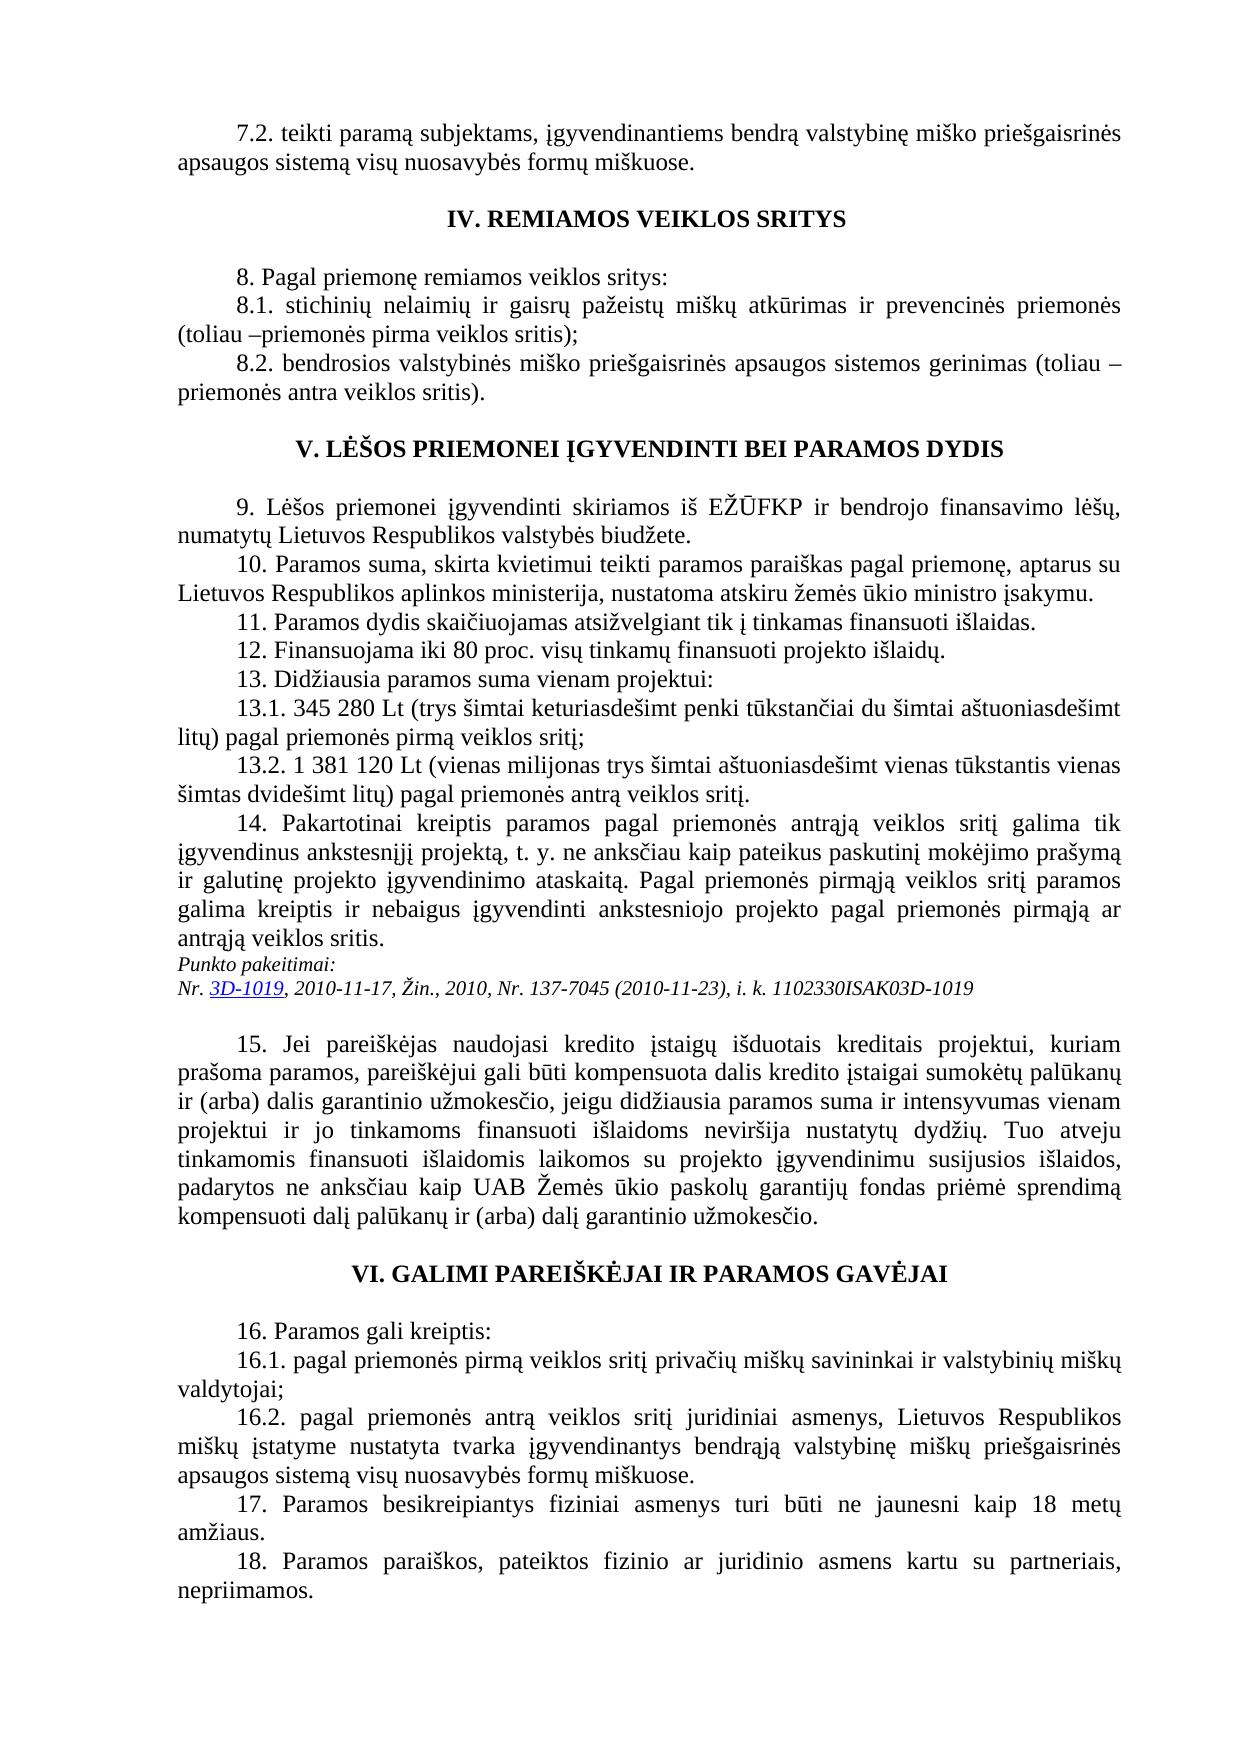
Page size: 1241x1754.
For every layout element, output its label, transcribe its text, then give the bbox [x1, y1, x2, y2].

text 12. Finansuojama iki 80 proc. visų tinkamų finansuoti projekto išlaidų. [177, 636, 1122, 664]
text 15. Jei pareiškėjas naudojasi kredito įstaigų išduotais kreditais projektui, kuriam prašoma paramos, pareiškėjui gali būti kompensuota dalis kredito įstaigai sumokėtų palūkanų ir (arba) dalis garantinio užmokesčio, jeigu didžiausia paramos suma ir intensyvumas vienam projektui ir jo tinkamoms finansuoti išlaidoms neviršija nustatytų dydžių. Tuo atveju tinkamomis finansuoti išlaidomis laikomos su projekto įgyvendinimu susijusios išlaidos, padarytos ne anksčiau kaip UAB Žemės ūkio paskolų garantijų fondas priėmė sprendimą kompensuoti dalį palūkanų ir (arba) dalį garantinio užmokesčio. [177, 1029, 1122, 1230]
text 8.1. stichinių nelaimių ir gaisrų pažeistų miškų atkūrimas ir prevencinės priemonės (toliau –priemonės pirma veiklos sritis); [177, 291, 1122, 348]
text 16. Paramos gali kreiptis: [177, 1316, 1122, 1345]
text 9. Lėšos priemonei įgyvendinti skiriamos iš EŽŪFKP ir bendrojo finansavimo lėšų, numatytų Lietuvos Respublikos valstybės biudžete. [177, 492, 1122, 549]
text Nr. 3D-1019, 2010-11-17, Žin., 2010, Nr. 137-7045 (2010-11-23), i. k. 1102330ISAK03D-1019 [177, 976, 1122, 1000]
text 16.2. pagal priemonės antrą veiklos sritį juridiniai asmenys, Lietuvos Respublikos miškų įstatyme nustatyta tvarka įgyvendinantys bendrąją valstybinę miškų priešgaisrinės apsaugos sistemą visų nuosavybės formų miškuose. [177, 1402, 1122, 1489]
text 10. Paramos suma, skirta kvietimui teikti paramos paraiškas pagal priemonę, aptarus su Lietuvos Respublikos aplinkos ministerija, nustatoma atskiru žemės ūkio ministro įsakymu. [177, 549, 1122, 607]
text 13.1. 345 280 Lt (trys šimtai keturiasdešimt penki tūkstančiai du šimtai aštuoniasdešimt litų) pagal priemonės pirmą veiklos sritį; [177, 693, 1122, 751]
text 8. Pagal priemonę remiamos veiklos sritys: [177, 262, 1122, 291]
text 18. Paramos paraiškos, pateiktos fizinio ar juridinio asmens kartu su partneriais, nepriimamos. [177, 1546, 1122, 1604]
text 8.2. bendrosios valstybinės miško priešgaisrinės apsaugos sistemos gerinimas (toliau – priemonės antra veiklos sritis). [177, 348, 1122, 406]
text VI. GALIMI PAREIŠKĖJAI IR PARAMOS GAVĖJAI [177, 1259, 1122, 1287]
text 14. Pakartotinai kreiptis paramos pagal priemonės antrąją veiklos sritį galima tik įgyvendinus ankstesnįjį projektą, t. y. ne anksčiau kaip pateikus paskutinį mokėjimo prašymą ir galutinę projekto įgyvendinimo ataskaitą. Pagal priemonės pirmąją veiklos sritį paramos galima kreiptis ir nebaigus įgyvendinti ankstesniojo projekto pagal priemonės pirmąją ar antrąją veiklos sritis. [177, 808, 1122, 952]
text V. LĖŠOS PRIEMONEI ĮGYVENDINTI BEI PARAMOS DYDIS [177, 434, 1122, 463]
text IV. REMIAMOS VEIKLOS SRITYS [177, 204, 1122, 233]
text 11. Paramos dydis skaičiuojamas atsižvelgiant tik į tinkamas finansuoti išlaidas. [177, 607, 1122, 636]
text Punkto pakeitimai: [177, 952, 1122, 976]
text 16.1. pagal priemonės pirmą veiklos sritį privačių miškų savininkai ir valstybinių miškų valdytojai; [177, 1345, 1122, 1402]
text 7.2. teikti paramą subjektams, įgyvendinantiems bendrą valstybinę miško priešgaisrinės apsaugos sistemą visų nuosavybės formų miškuose. [177, 118, 1122, 176]
text 17. Paramos besikreipiantys fiziniai asmenys turi būti ne jaunesni kaip 18 metų amžiaus. [177, 1489, 1122, 1546]
text 13.2. 1 381 120 Lt (vienas milijonas trys šimtai aštuoniasdešimt vienas tūkstantis vienas šimtas dvidešimt litų) pagal priemonės antrą veiklos sritį. [177, 751, 1122, 808]
text 13. Didžiausia paramos suma vienam projektui: [177, 664, 1122, 693]
